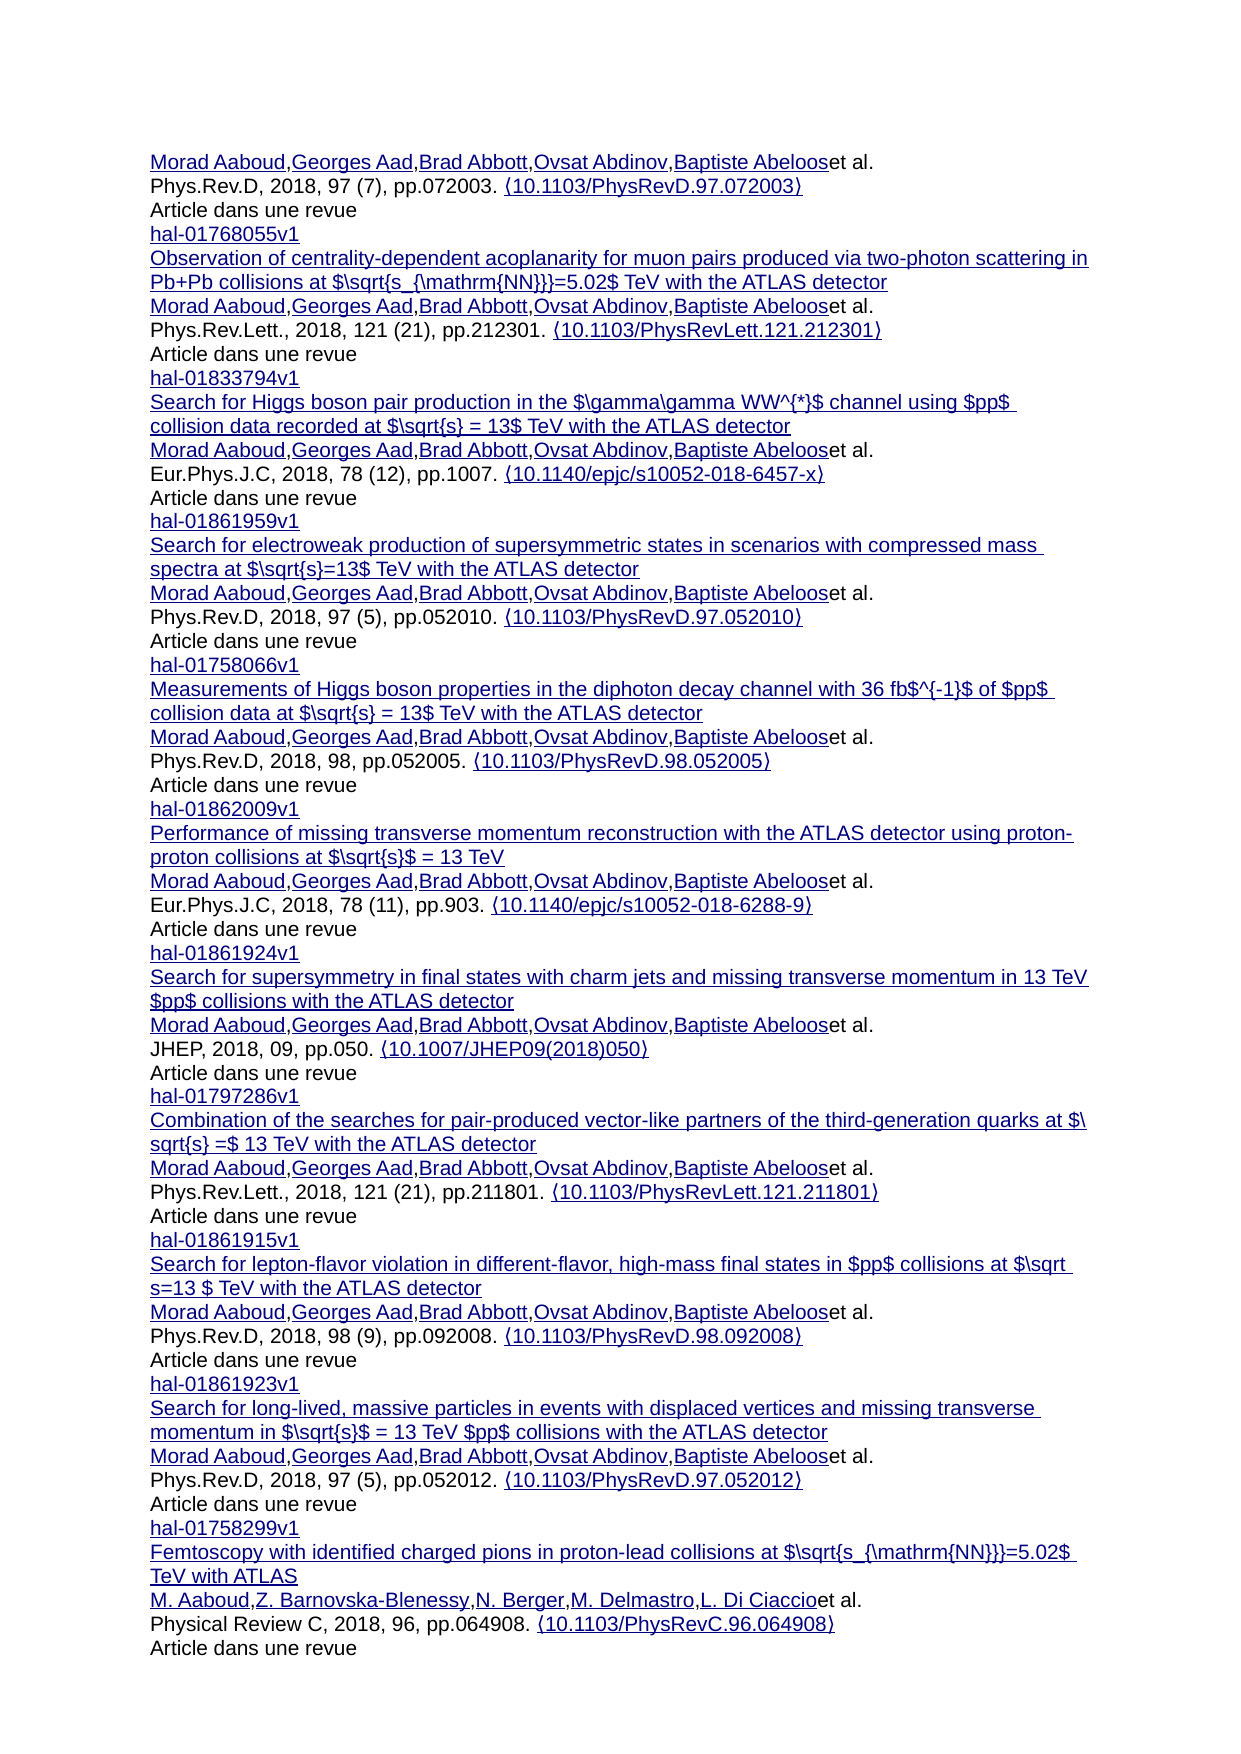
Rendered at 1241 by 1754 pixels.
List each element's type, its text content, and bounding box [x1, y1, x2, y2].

table_cell Search for Higgs boson pair production in the $\gamma\gamma WW^{*}$ channel using $pp$ collision data recorded at $\sqrt{s} = 13$ TeV with the ATLAS detector Morad Aaboud,Georges Aad,Brad Abbott,Ovsat Abdinov,Baptiste Abelooset al. Eur.Phys.J.C, 2018, 78 (12), pp.1007. ⟨10.1140/epjc/s10052-018-6457-x⟩ Article dans une revue hal-01861959v1 [150, 390, 1090, 533]
table_cell Performance of missing transverse momentum reconstruction with the ATLAS detector using proton-proton collisions at $\sqrt{s}$ = 13 TeV Morad Aaboud,Georges Aad,Brad Abbott,Ovsat Abdinov,Baptiste Abelooset al. Eur.Phys.J.C, 2018, 78 (11), pp.903. ⟨10.1140/epjc/s10052-018-6288-9⟩ Article dans une revue hal-01861924v1 [150, 821, 1090, 964]
table_cell Search for long-lived, massive particles in events with displaced vertices and missing transverse momentum in $\sqrt{s}$ = 13 TeV $pp$ collisions with the ATLAS detector Morad Aaboud,Georges Aad,Brad Abbott,Ovsat Abdinov,Baptiste Abelooset al. Phys.Rev.D, 2018, 97 (5), pp.052012. ⟨10.1103/PhysRevD.97.052012⟩ Article dans une revue hal-01758299v1 [150, 1396, 1090, 1539]
table_cell Search for electroweak production of supersymmetric states in scenarios with compressed mass spectra at $\sqrt{s}=13$ TeV with the ATLAS detector Morad Aaboud,Georges Aad,Brad Abbott,Ovsat Abdinov,Baptiste Abelooset al. Phys.Rev.D, 2018, 97 (5), pp.052010. ⟨10.1103/PhysRevD.97.052010⟩ Article dans une revue hal-01758066v1 [150, 533, 1090, 677]
table_cell Observation of centrality-dependent acoplanarity for muon pairs produced via two-photon scattering in Pb+Pb collisions at $\sqrt{s_{\mathrm{NN}}}=5.02$ TeV with the ATLAS detector Morad Aaboud,Georges Aad,Brad Abbott,Ovsat Abdinov,Baptiste Abelooset al. Phys.Rev.Lett., 2018, 121 (21), pp.212301. ⟨10.1103/PhysRevLett.121.212301⟩ Article dans une revue hal-01833794v1 [150, 246, 1090, 389]
table_cell Combination of the searches for pair-produced vector-like partners of the third-generation quarks at $\sqrt{s} =$ 13 TeV with the ATLAS detector Morad Aaboud,Georges Aad,Brad Abbott,Ovsat Abdinov,Baptiste Abelooset al. Phys.Rev.Lett., 2018, 121 (21), pp.211801. ⟨10.1103/PhysRevLett.121.211801⟩ Article dans une revue hal-01861915v1 [150, 1108, 1090, 1252]
table_cell Femtoscopy with identified charged pions in proton-lead collisions at $\sqrt{s_{\mathrm{NN}}}=5.02$ TeV with ATLAS M. Aaboud,Z. Barnovska-Blenessy,N. Berger,M. Delmastro,L. Di Ciaccioet al. Physical Review C, 2018, 96, pp.064908. ⟨10.1103/PhysRevC.96.064908⟩ Article dans une revue [150, 1540, 1090, 1659]
table_cell Measurements of Higgs boson properties in the diphoton decay channel with 36 fb$^{-1}$ of $pp$ collision data at $\sqrt{s} = 13$ TeV with the ATLAS detector Morad Aaboud,Georges Aad,Brad Abbott,Ovsat Abdinov,Baptiste Abelooset al. Phys.Rev.D, 2018, 98, pp.052005. ⟨10.1103/PhysRevD.98.052005⟩ Article dans une revue hal-01862009v1 [150, 677, 1090, 821]
table_cell Morad Aaboud,Georges Aad,Brad Abbott,Ovsat Abdinov,Baptiste Abelooset al. Phys.Rev.D, 2018, 97 (7), pp.072003. ⟨10.1103/PhysRevD.97.072003⟩ Article dans une revue hal-01768055v1 [150, 150, 1090, 246]
table_cell Search for lepton-flavor violation in different-flavor, high-mass final states in $pp$ collisions at $\sqrt s=13 $ TeV with the ATLAS detector Morad Aaboud,Georges Aad,Brad Abbott,Ovsat Abdinov,Baptiste Abelooset al. Phys.Rev.D, 2018, 98 (9), pp.092008. ⟨10.1103/PhysRevD.98.092008⟩ Article dans une revue hal-01861923v1 [150, 1252, 1090, 1396]
table_cell Search for supersymmetry in final states with charm jets and missing transverse momentum in 13 TeV $pp$ collisions with the ATLAS detector Morad Aaboud,Georges Aad,Brad Abbott,Ovsat Abdinov,Baptiste Abelooset al. JHEP, 2018, 09, pp.050. ⟨10.1007/JHEP09(2018)050⟩ Article dans une revue hal-01797286v1 [150, 965, 1090, 1108]
